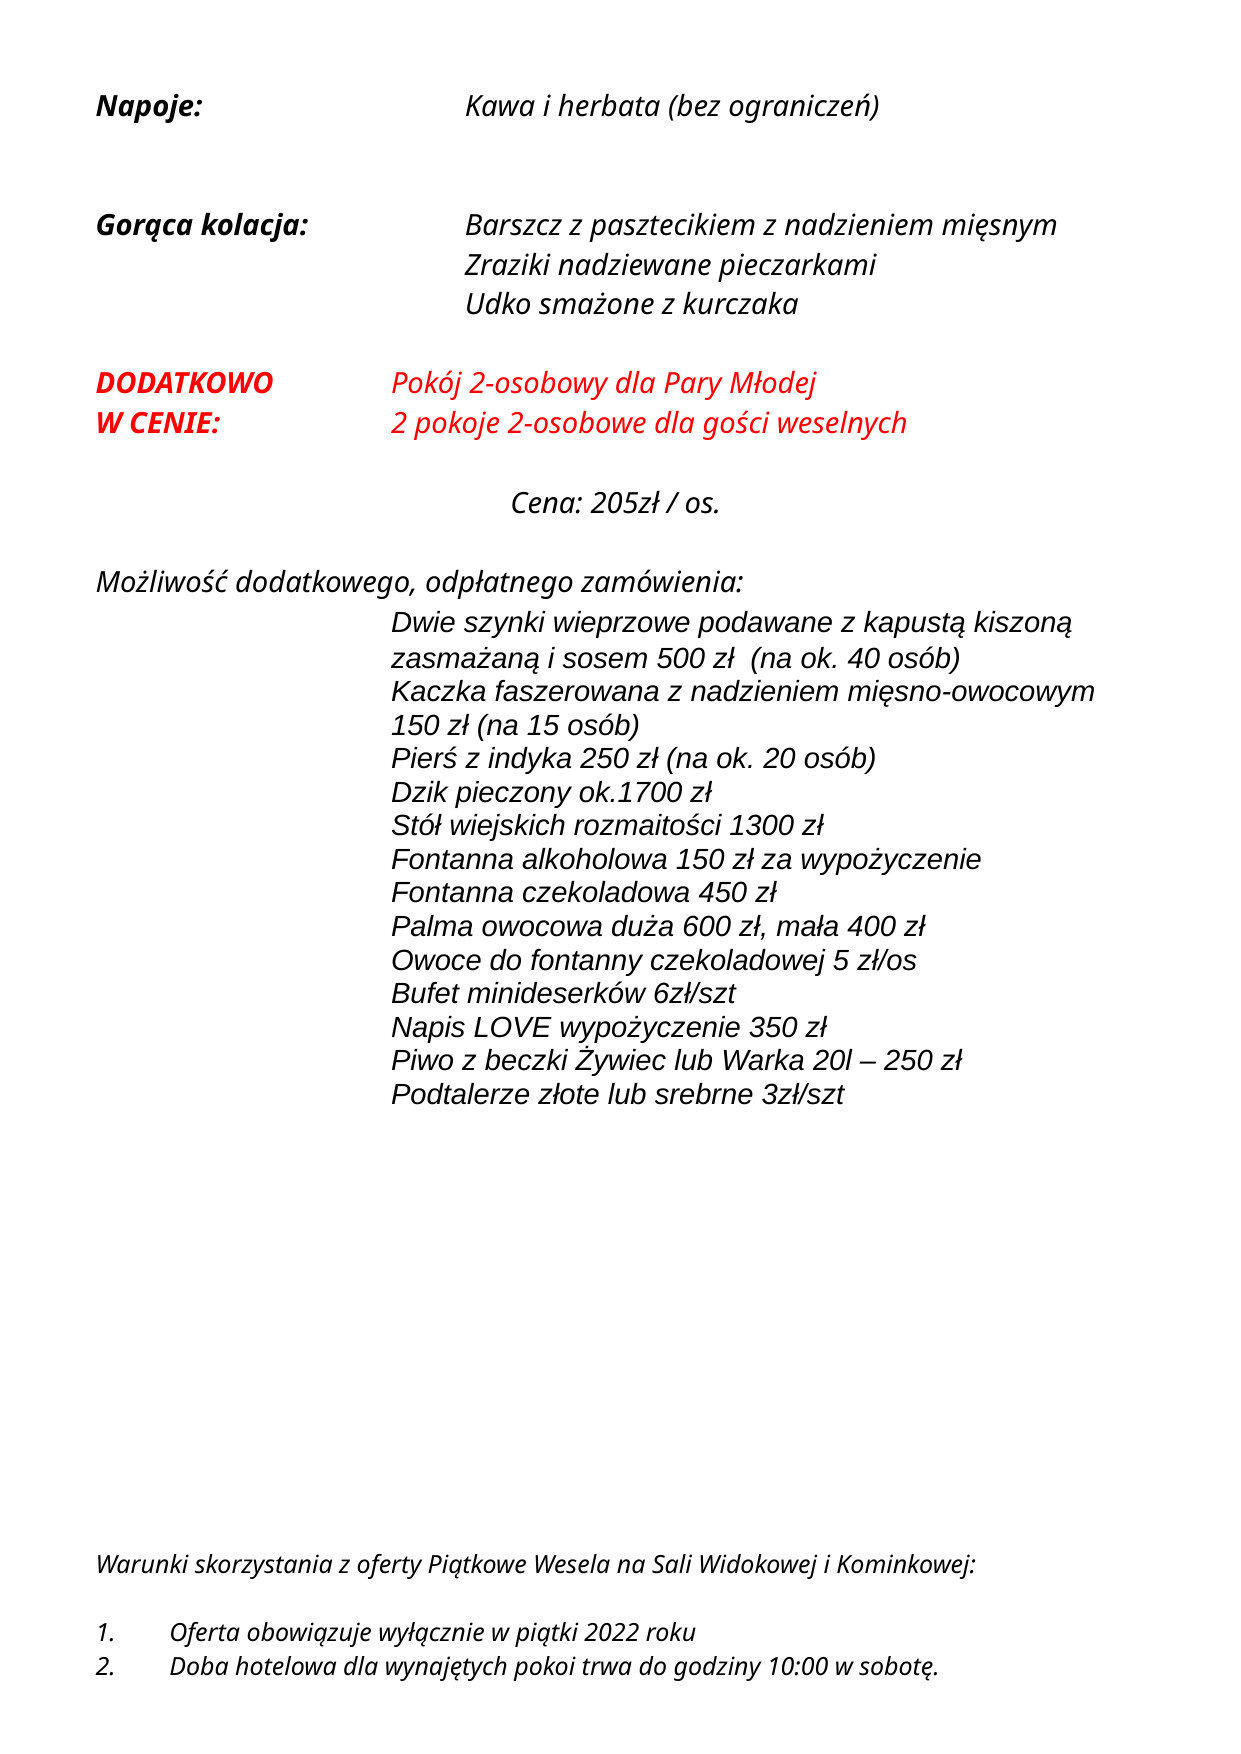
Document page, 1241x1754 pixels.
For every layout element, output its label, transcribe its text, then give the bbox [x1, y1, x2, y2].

text Piwo z beczki Żywiec lub Warka 20l – 250 zł [95, 1043, 1139, 1077]
text Możliwość dodatkowego, odpłatnego zamówienia: [95, 561, 1139, 601]
text Gorąca kolacja: Barszcz z pasztecikiem z nadzieniem mięsnym [95, 204, 1139, 244]
text Stół wiejskich rozmaitości 1300 zł [95, 808, 1139, 842]
text Podtalerze złote lub srebrne 3zł/szt [95, 1077, 1139, 1110]
text Pierś z indyka 250 zł (na ok. 20 osób) [95, 741, 1139, 775]
text DODATKOWO Pokój 2-osobowy dla Pary Młodej [95, 363, 1139, 402]
text Cena: 205zł / os. [95, 482, 1139, 522]
text Bufet minideserków 6zł/szt [95, 976, 1139, 1009]
text 150 zł (na 15 osób) [95, 708, 1139, 741]
text Kaczka faszerowana z nadzieniem mięsno-owocowym [95, 674, 1139, 708]
text Palma owocowa duża 600 zł, mała 400 zł [95, 909, 1139, 942]
text Fontanna alkoholowa 150 zł za wypożyczenie [95, 842, 1139, 875]
text Warunki skorzystania z oferty Piątkowe Wesela na Sali Widokowej i Kominkowej: [95, 1547, 1139, 1581]
text Dzik pieczony ok.1700 zł [95, 775, 1139, 808]
text 1. Oferta obowiązuje wyłącznie w piątki 2022 roku [95, 1615, 1139, 1649]
text Owoce do fontanny czekoladowej 5 zł/os [95, 942, 1139, 976]
text Fontanna czekoladowa 450 zł [95, 875, 1139, 909]
text Dwie szynki wieprzowe podawane z kapustą kiszoną zasmażaną i sosem 500 zł (na ok. 40 osób) [95, 601, 1139, 674]
text Napis LOVE wypożyczenie 350 zł [95, 1009, 1139, 1043]
text Zraziki nadziewane pieczarkami [95, 244, 1139, 283]
text Napoje: Kawa i herbata (bez ograniczeń) [95, 85, 1139, 125]
text W CENIE: 2 pokoje 2-osobowe dla gości weselnych [95, 402, 1139, 442]
text 2. Doba hotelowa dla wynajętych pokoi trwa do godziny 10:00 w sobotę. [95, 1649, 1139, 1683]
text Udko smażone z kurczaka [95, 283, 1139, 323]
